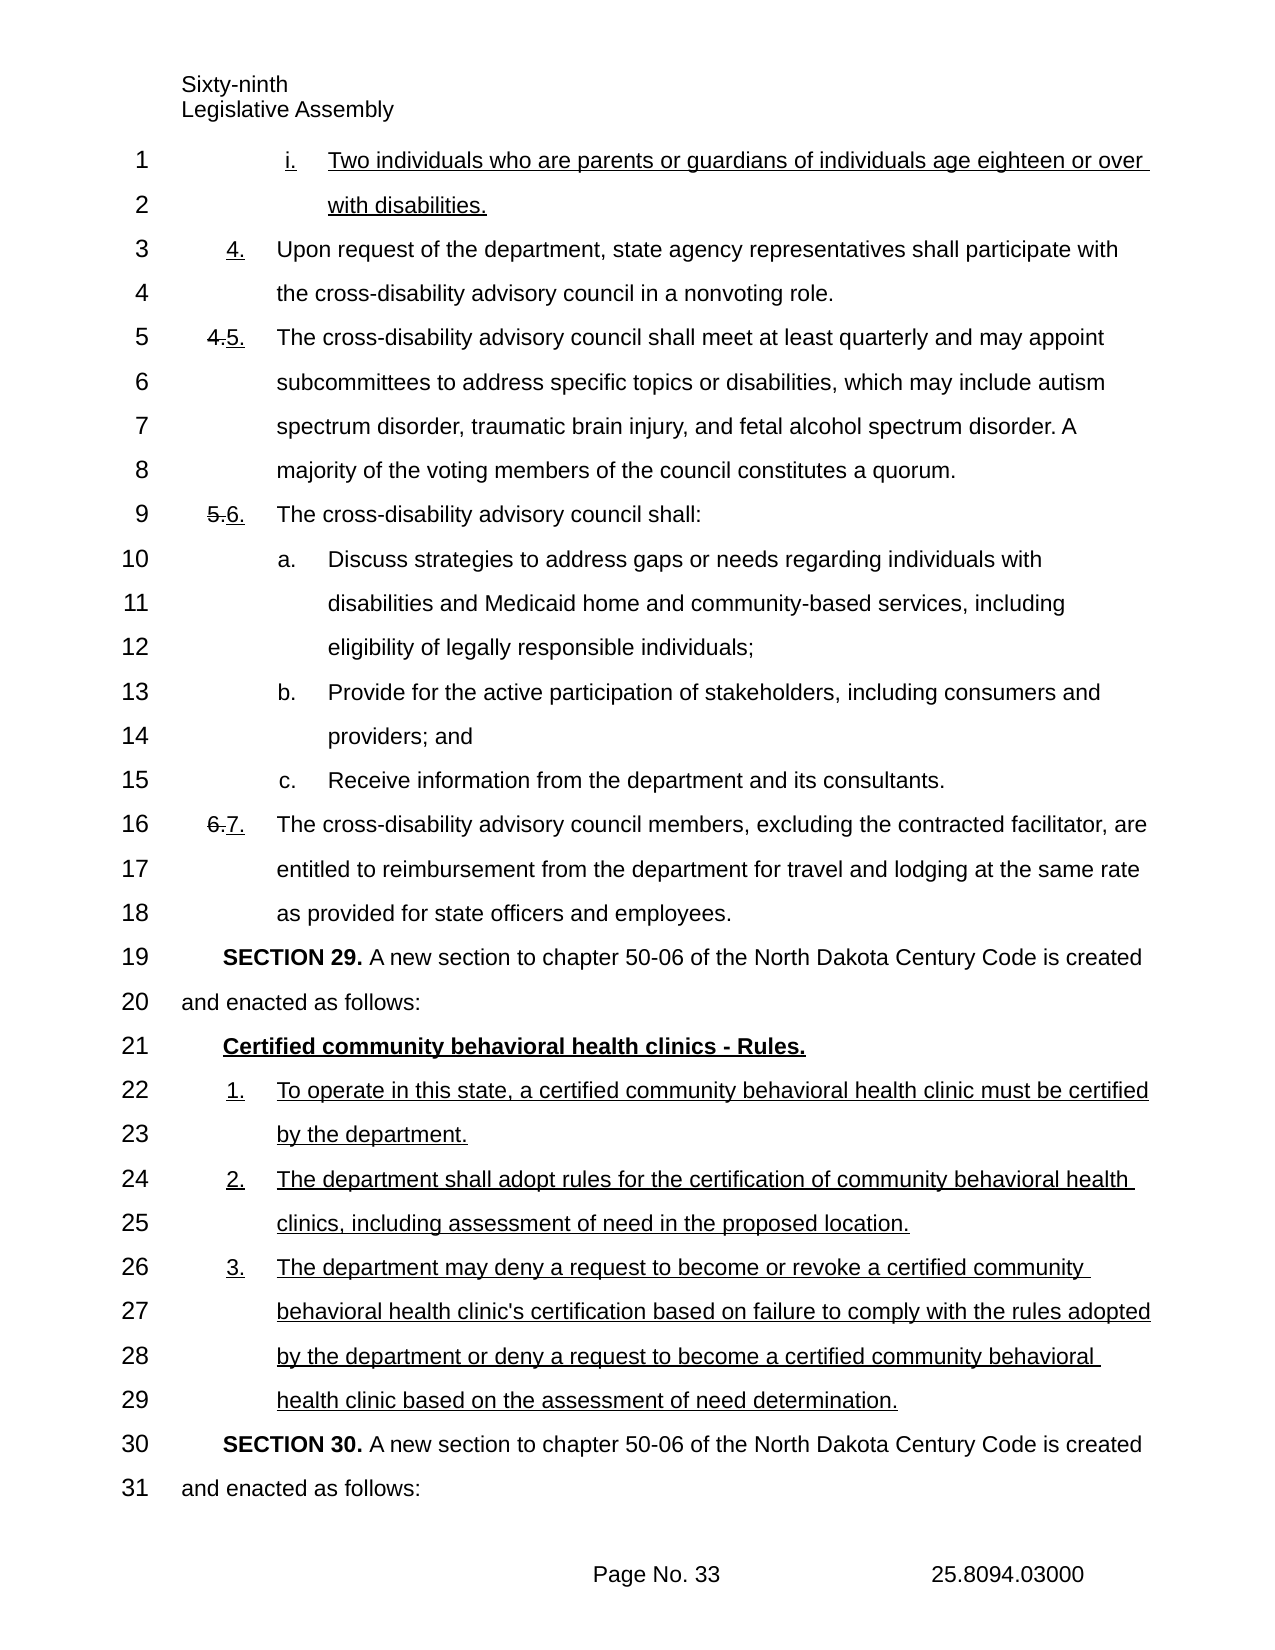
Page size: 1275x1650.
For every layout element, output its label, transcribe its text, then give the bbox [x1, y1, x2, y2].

text 2. The department shall adopt rules for the certification of community behavioral health clinics, including assessment of need in the proposed location. [181, 1152, 1154, 1240]
text SECTION 29. A new section to chapter 50‑06 of the North Dakota Century Code is created and enacted as follows: [181, 930, 1154, 1019]
subtitle Certified community behavioral health clinics - Rules. [181, 1019, 1154, 1063]
text a. Discuss strategies to address gaps or needs regarding individuals with disabilities and Medicaid home and community‑based services, including eligibility of legally responsible individuals; [181, 532, 1154, 664]
text 5.6. The cross‑disability advisory council shall: [181, 487, 1154, 532]
text c. Receive information from the department and its consultants. [181, 753, 1154, 797]
text i. Two individuals who are parents or guardians of individuals age eighteen or over with disabilities. [181, 133, 1154, 222]
text 6.7. The cross‑disability advisory council members, excluding the contracted facilitator, are entitled to reimbursement from the department for travel and lodging at the same rate as provided for state officers and employees. [181, 797, 1154, 930]
text 4.5. The cross‑disability advisory council shall meet at least quarterly and may appoint subcommittees to address specific topics or disabilities, which may include autism spectrum disorder, traumatic brain injury, and fetal alcohol spectrum disorder. A majority of the voting members of the council constitutes a quorum. [181, 310, 1154, 487]
text 1. To operate in this state, a certified community behavioral health clinic must be certified by the department. [181, 1063, 1154, 1152]
text b. Provide for the active participation of stakeholders, including consumers and providers; and [181, 664, 1154, 753]
text SECTION 30. A new section to chapter 50‑06 of the North Dakota Century Code is created and enacted as follows: [181, 1417, 1154, 1506]
text 4. Upon request of the department, state agency representatives shall participate with the cross‑disability advisory council in a nonvoting role. [181, 222, 1154, 310]
text 3. The department may deny a request to become or revoke a certified community behavioral health clinic's certification based on failure to comply with the rules adopted by the department or deny a request to become a certified community behavioral health clinic based on the assessment of need determination. [181, 1240, 1154, 1417]
